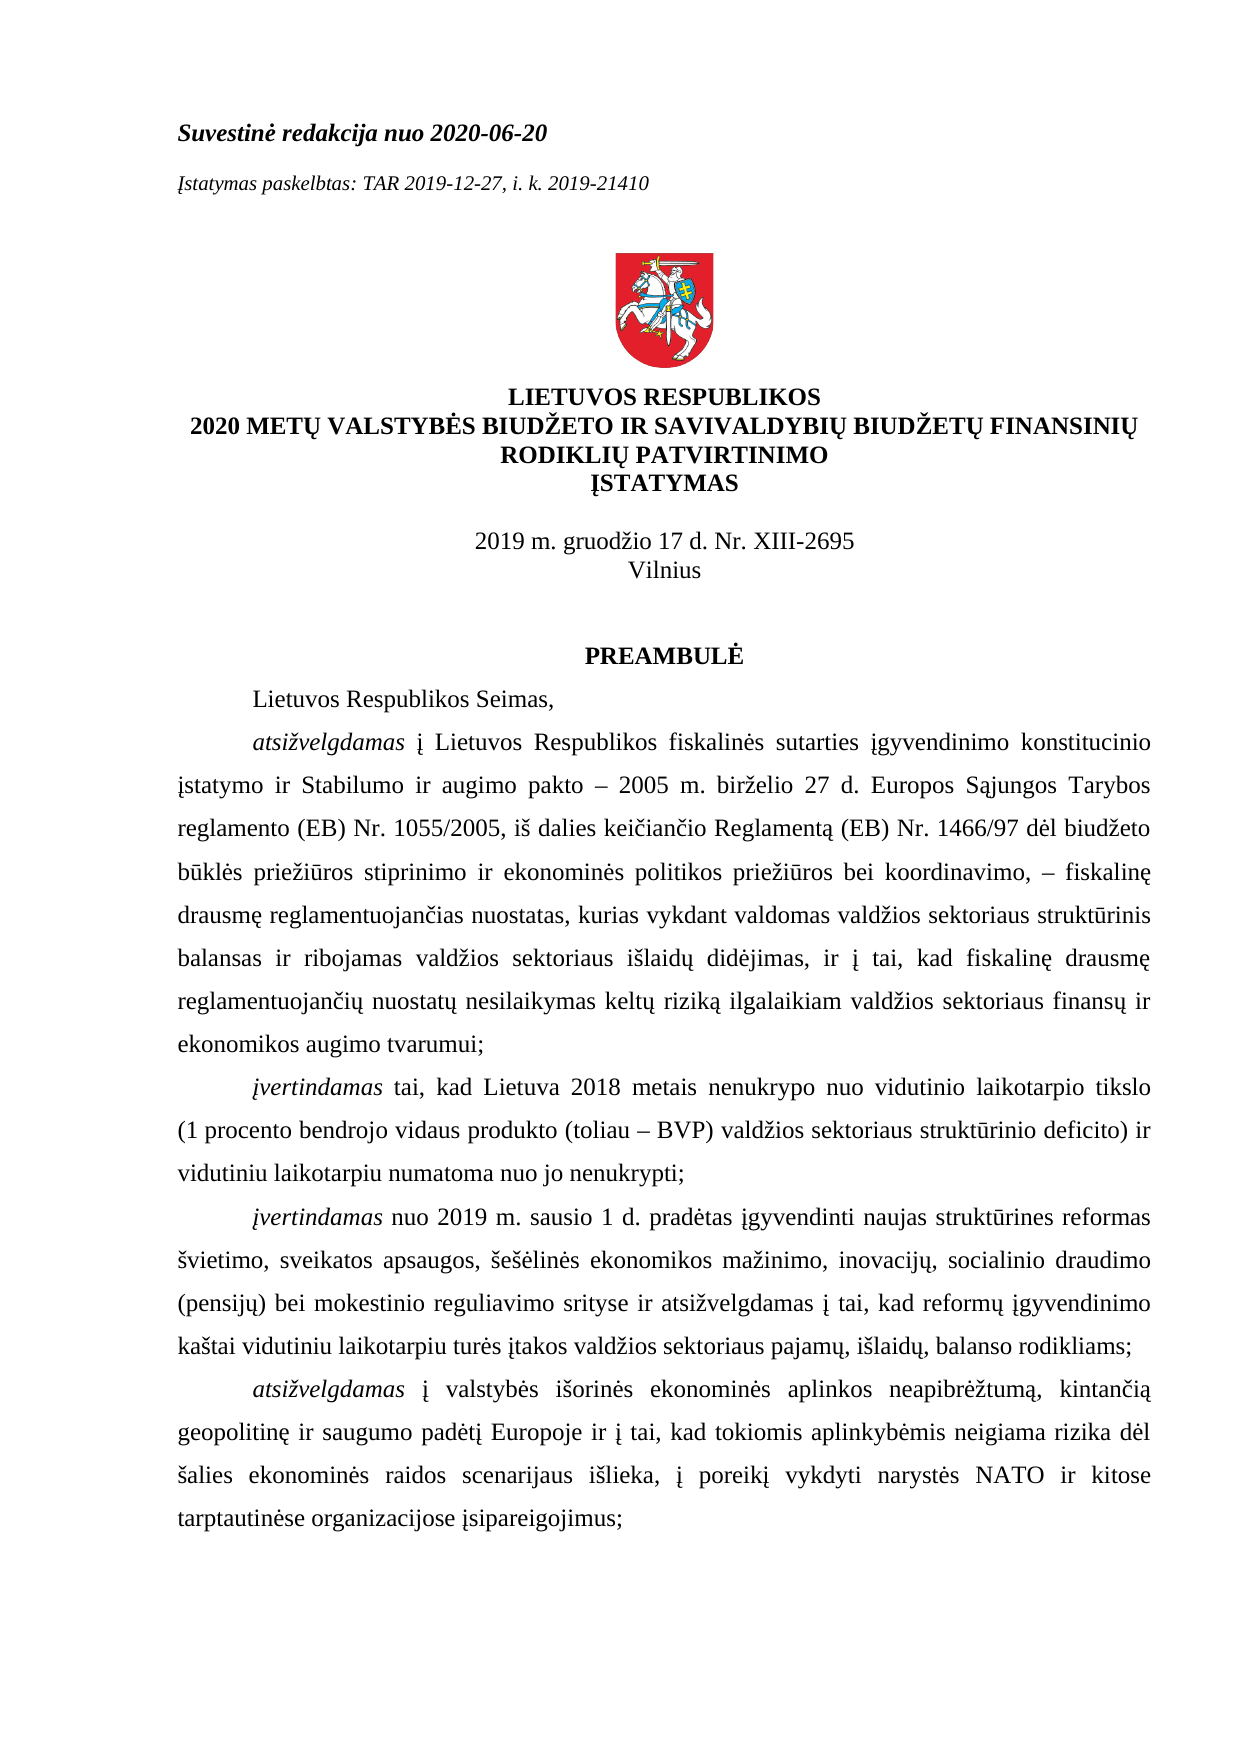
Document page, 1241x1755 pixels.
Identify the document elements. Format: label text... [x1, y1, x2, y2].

text Suvestinė redakcija nuo 2020-06-20 [177, 118, 1152, 147]
text ĮSTATYMAS [177, 468, 1152, 497]
text atsižvelgdamas į Lietuvos Respublikos fiskalinės sutarties įgyvendinimo konstitucinio įstatymo ir Stabilumo ir augimo pakto – 2005 m. birželio 27 d. Europos Sąjungos Tarybos reglamento (EB) Nr. 1055/2005, iš dalies keičiančio Reglamentą (EB) Nr. 1466/97 dėl biudžeto būklės priežiūros stiprinimo ir ekonominės politikos priežiūros bei koordinavimo, – fiskalinę drausmę reglamentuojančias nuostatas, kurias vykdant valdomas valdžios sektoriaus struktūrinis balansas ir ribojamas valdžios sektoriaus išlaidų didėjimas, ir į tai, kad fiskalinę drausmę reglamentuojančių nuostatų nesilaikymas keltų riziką ilgalaikiam valdžios sektoriaus finansų ir ekonomikos augimo tvarumui; [177, 727, 1152, 1058]
text Lietuvos Respublikos Seimas, [177, 684, 1152, 713]
text 2019 m. gruodžio 17 d. Nr. XIII-2695 [177, 526, 1152, 555]
text Vilnius [177, 555, 1152, 583]
text atsižvelgdamas į valstybės išorinės ekonominės aplinkos neapibrėžtumą, kintančią geopolitinę ir saugumo padėtį Europoje ir į tai, kad tokiomis aplinkybėmis neigiama rizika dėl šalies ekonominės raidos scenarijaus išlieka, į poreikį vykdyti narystės NATO ir kitose tarptautinėse organizacijose įsipareigojimus; [177, 1374, 1152, 1532]
text 2020 METŲ VALSTYBĖS BIUDŽETO IR SAVIVALDYBIŲ BIUDŽETŲ FINANSINIŲ RODIKLIŲ PATVIRTINIMO [177, 411, 1152, 468]
text LIETUVOS RESPUBLIKOS [177, 382, 1152, 411]
text Įstatymas paskelbtas: TAR 2019-12-27, i. k. 2019-21410 [177, 171, 1152, 195]
text PREAMBULĖ [177, 641, 1152, 670]
text įvertindamas nuo 2019 m. sausio 1 d. pradėtas įgyvendinti naujas struktūrines reformas švietimo, sveikatos apsaugos, šešėlinės ekonomikos mažinimo, inovacijų, socialinio draudimo (pensijų) bei mokestinio reguliavimo srityse ir atsižvelgdamas į tai, kad reformų įgyvendinimo kaštai vidutiniu laikotarpiu turės įtakos valdžios sektoriaus pajamų, išlaidų, balanso rodikliams; [177, 1202, 1152, 1360]
text įvertindamas tai, kad Lietuva 2018 metais nenukrypo nuo vidutinio laikotarpio tikslo (1 procento bendrojo vidaus produkto (toliau – BVP) valdžios sektoriaus struktūrinio deficito) ir vidutiniu laikotarpiu numatoma nuo jo nenukrypti; [177, 1072, 1152, 1187]
